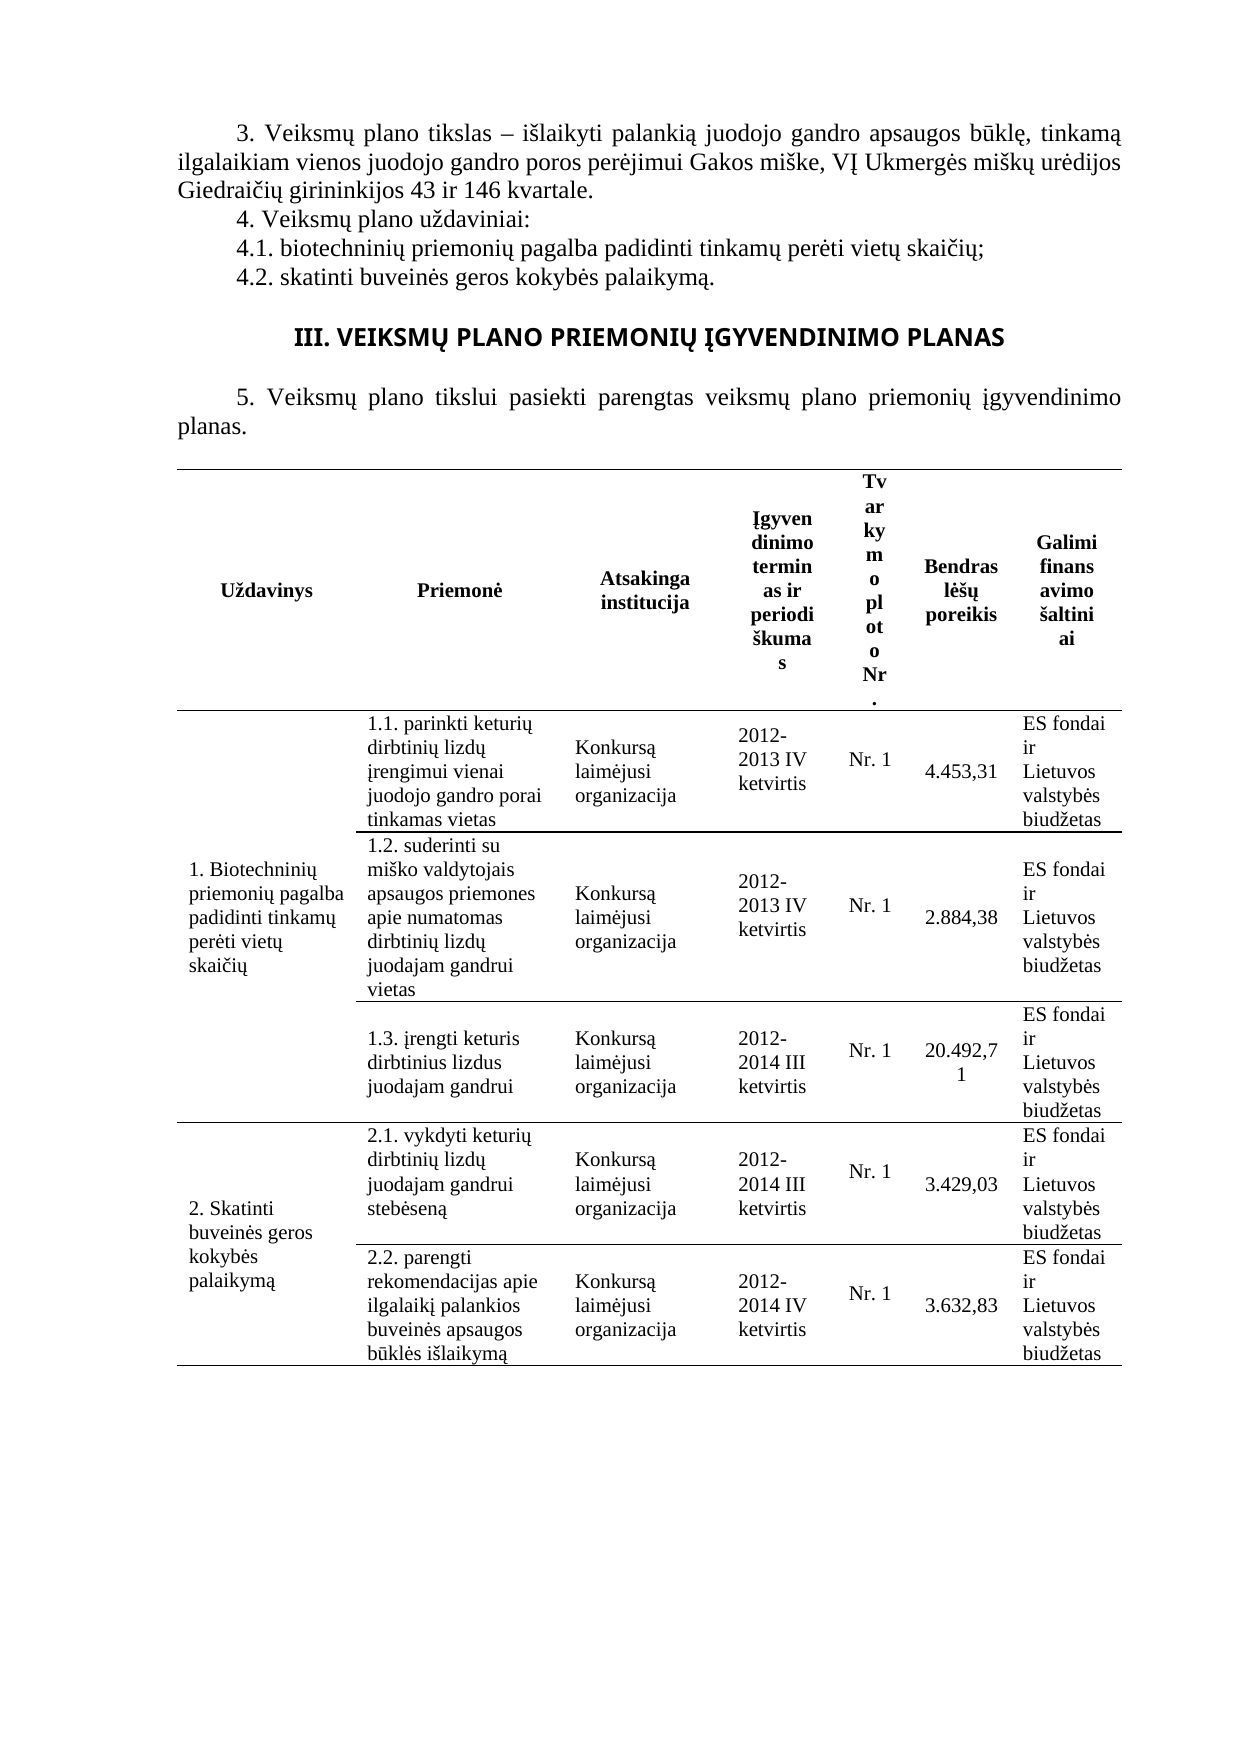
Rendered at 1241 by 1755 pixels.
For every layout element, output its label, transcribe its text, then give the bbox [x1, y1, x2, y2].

table_cell Nr. 1 [838, 833, 911, 1001]
table_cell 2.884,38 [911, 833, 1011, 1001]
table_cell ES fondai ir Lietuvos valstybės biudžetas [1011, 1123, 1122, 1244]
table_cell Konkursą laimėjusi organizacija [564, 711, 727, 831]
table_cell ES fondai ir Lietuvos valstybės biudžetas [1011, 1245, 1122, 1365]
table_cell 2012-2013 IV ketvirtis [727, 711, 837, 831]
table_header Tvarkymo ploto Nr. [838, 470, 911, 710]
table_cell Konkursą laimėjusi organizacija [564, 1123, 727, 1244]
table_cell Nr. 1 [838, 1123, 911, 1244]
table_cell Konkursą laimėjusi organizacija [564, 1245, 727, 1365]
table_cell 2. Skatinti buveinės geros kokybės palaikymą [177, 1123, 356, 1365]
table_cell Konkursą laimėjusi organizacija [564, 1002, 727, 1122]
table_header Uždavinys [177, 470, 356, 710]
table_cell 4.453,31 [911, 711, 1011, 831]
text 4. Veiksmų plano uždaviniai: [177, 204, 1122, 233]
table_cell 1.1. parinkti keturių dirbtinių lizdų įrengimui vienai juodojo gandro porai tinkamas vietas [356, 711, 563, 831]
table_cell Nr. 1 [838, 711, 911, 831]
text 4.1. biotechninių priemonių pagalba padidinti tinkamų perėti vietų skaičių; [177, 233, 1122, 262]
table_header Atsakinga institucija [564, 470, 727, 710]
table_header Priemonė [356, 470, 563, 710]
table_cell 2012-2014 III ketvirtis [727, 1123, 837, 1244]
text III. veiksmų plano priemonių įgyvendinimo planas [177, 319, 1122, 353]
table_cell 3.429,03 [911, 1123, 1011, 1244]
table_cell 20.492,71 [911, 1002, 1011, 1122]
table_cell ES fondai ir Lietuvos valstybės biudžetas [1011, 1002, 1122, 1122]
table_cell Konkursą laimėjusi organizacija [564, 833, 727, 1001]
table_cell 3.632,83 [911, 1245, 1011, 1365]
text 3. Veiksmų plano tikslas – išlaikyti palankią juodojo gandro apsaugos būklę, tinkamą ilgalaikiam vienos juodojo gandro poros perėjimui Gakos miške, VĮ Ukmergės miškų urėdijos Giedraičių girininkijos 43 ir 146 kvartale. [177, 118, 1122, 204]
table_cell ES fondai ir Lietuvos valstybės biudžetas [1011, 711, 1122, 831]
table_cell 2.2. parengti rekomendacijas apie ilgalaikį palankios buveinės apsaugos būklės išlaikymą [356, 1245, 563, 1365]
table_header Įgyvendinimo terminas ir periodiškumas [727, 470, 837, 710]
table_cell 1.3. įrengti keturis dirbtinius lizdus juodajam gandrui [356, 1002, 563, 1122]
table_cell 2012-2014 IV ketvirtis [727, 1245, 837, 1365]
table_header Galimi finansavimo šaltiniai [1011, 470, 1122, 710]
text 4.2. skatinti buveinės geros kokybės palaikymą. [177, 262, 1122, 291]
table_cell 1. Biotechninių priemonių pagalba padidinti tinkamų perėti vietų skaičių [177, 711, 356, 1122]
table_cell 1.2. suderinti su miško valdytojais apsaugos priemones apie numatomas dirbtinių lizdų juodajam gandrui vietas [356, 833, 563, 1001]
table_cell Nr. 1 [838, 1245, 911, 1365]
table_cell 2012-2014 III ketvirtis [727, 1002, 837, 1122]
table_cell ES fondai ir Lietuvos valstybės biudžetas [1011, 833, 1122, 1001]
table_cell 2012-2013 IV ketvirtis [727, 833, 837, 1001]
table_cell Nr. 1 [838, 1002, 911, 1122]
text 5. Veiksmų plano tikslui pasiekti parengtas veiksmų plano priemonių įgyvendinimo planas. [177, 382, 1122, 440]
table_header Bendras lėšų poreikis [911, 470, 1011, 710]
table_cell 2.1. vykdyti keturių dirbtinių lizdų juodajam gandrui stebėseną [356, 1123, 563, 1244]
